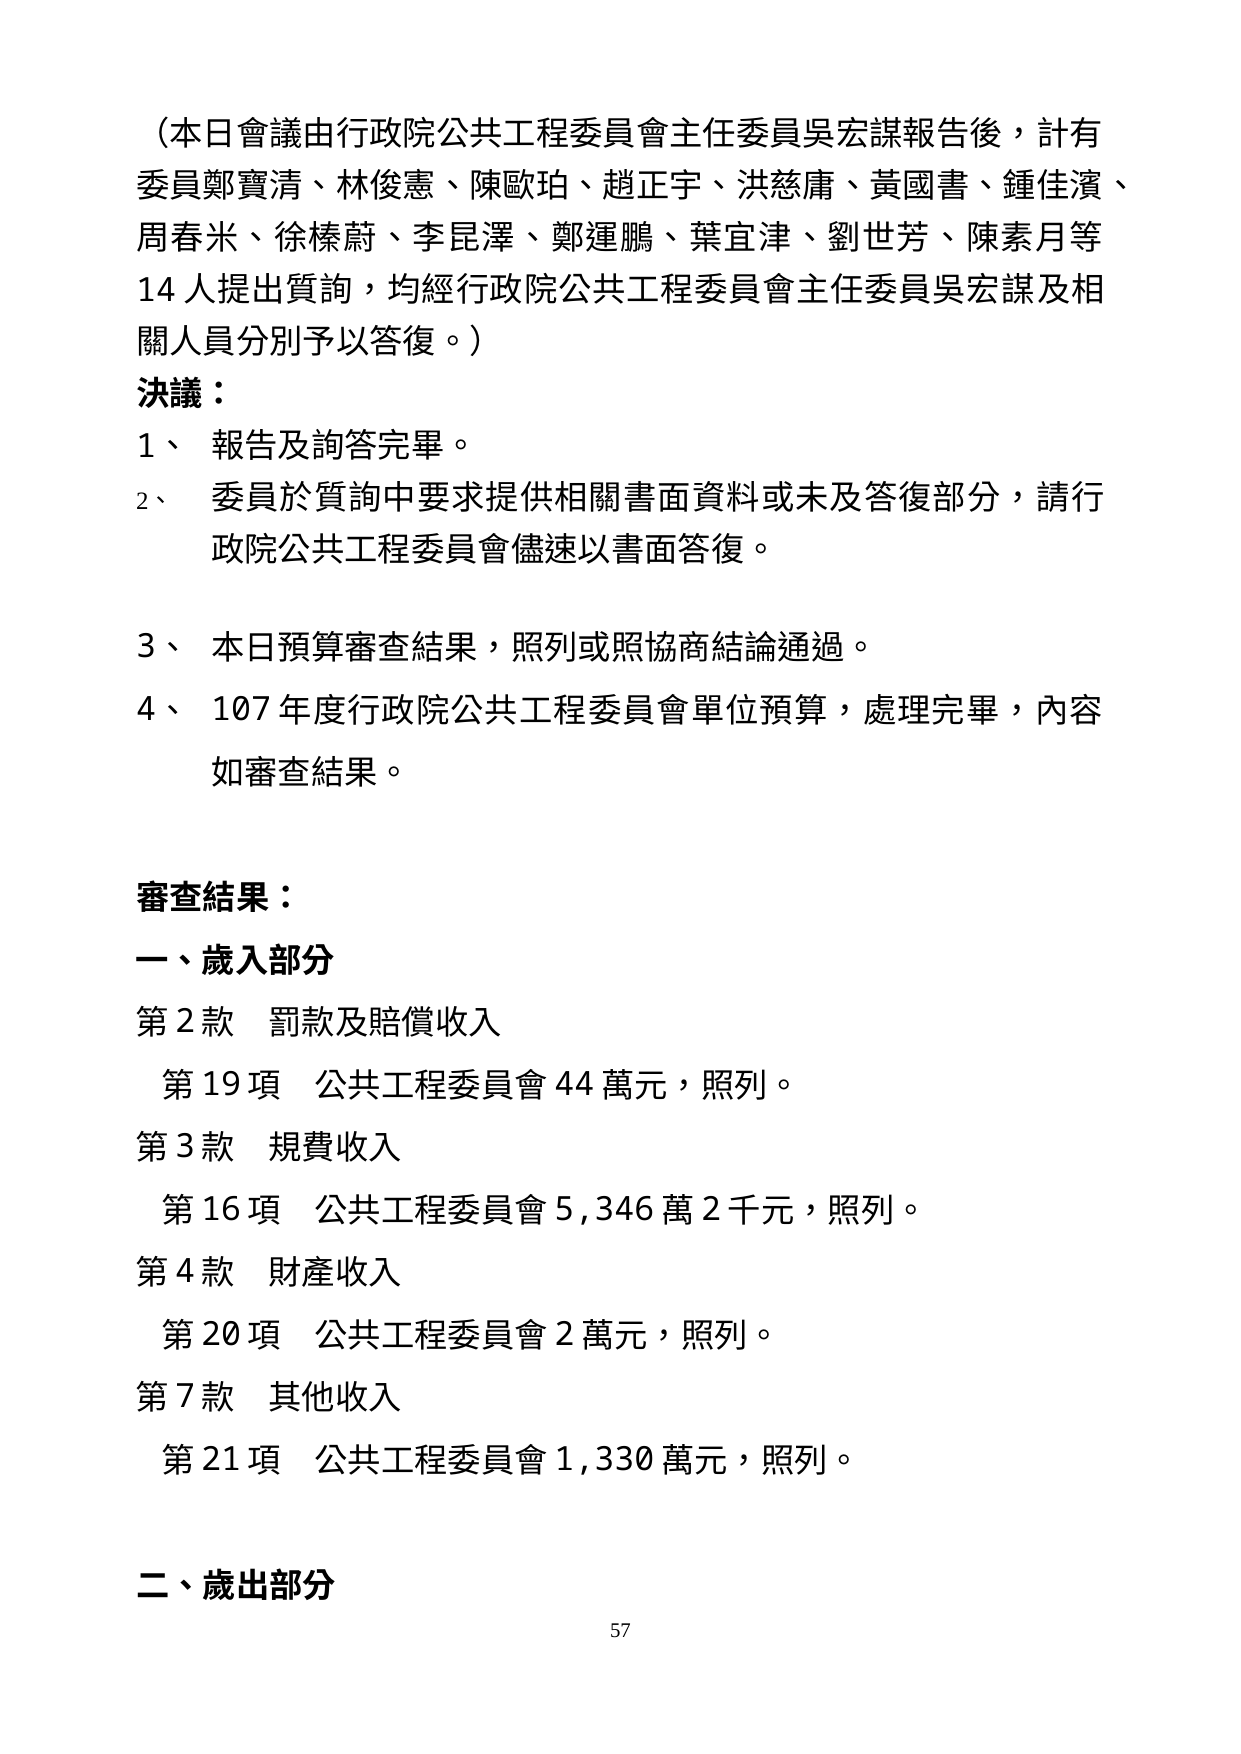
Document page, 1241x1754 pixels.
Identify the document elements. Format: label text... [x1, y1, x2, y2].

text 第4款 財產收入 [135, 1228, 1104, 1291]
text 第2款 罰款及賠償收入 [135, 978, 1104, 1041]
text 二、歲出部分 [136, 1541, 1104, 1603]
list 107年度行政院公共工程委員會單位預算，處理完畢，內容如審查結果。 [136, 666, 1104, 791]
list 本日預算審查結果，照列或照協商結論通過。 [136, 603, 1104, 666]
list 報告及詢答完畢。 [136, 416, 1104, 468]
text 決議： [136, 364, 1104, 416]
text 審查結果： [136, 853, 1104, 916]
list 委員於質詢中要求提供相關書面資料或未及答復部分，請行政院公共工程委員會儘速以書面答復。 [136, 468, 1104, 572]
text 第19項 公共工程委員會44萬元，照列。 [161, 1041, 1104, 1103]
text 第7款 其他收入 [135, 1353, 1104, 1416]
text 第3款 規費收入 [135, 1103, 1104, 1166]
text 第21項 公共工程委員會1,330萬元，照列。 [161, 1416, 1104, 1478]
text 第20項 公共工程委員會2萬元，照列。 [161, 1291, 1104, 1353]
text 第16項 公共工程委員會5,346萬2千元，照列。 [161, 1166, 1104, 1228]
text 一、歲入部分 [135, 916, 1104, 978]
text （本日會議由行政院公共工程委員會主任委員吳宏謀報告後，計有委員鄭寶清、林俊憲、陳歐珀、趙正宇、洪慈庸、黃國書、鍾佳濱、周春米、徐榛蔚、李昆澤、鄭運鵬、葉宜津、劉世芳、陳素月等14人提出質詢，均經行政院公共工程委員會主任委員吳宏謀及相關人員分別予以答復。） [136, 103, 1104, 364]
